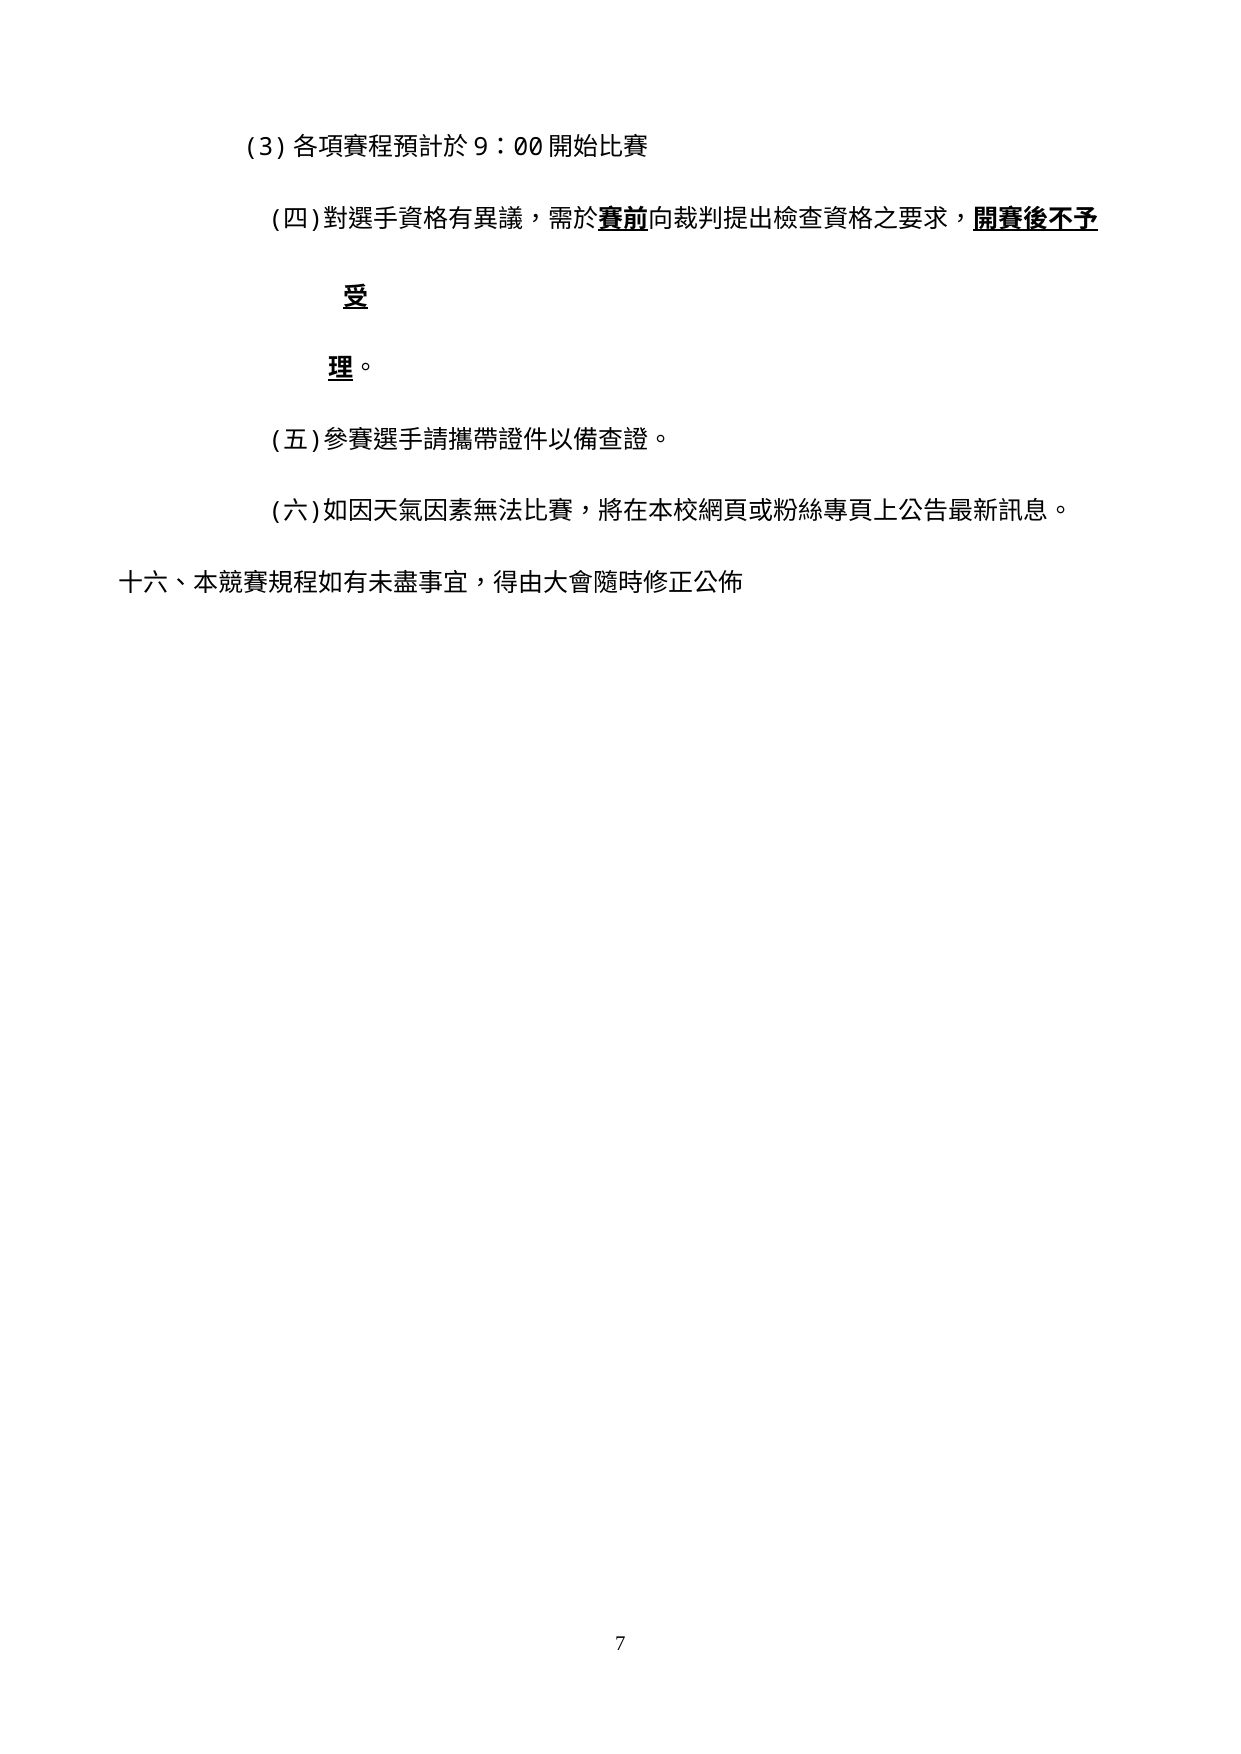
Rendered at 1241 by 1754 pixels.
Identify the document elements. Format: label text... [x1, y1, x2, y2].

list 各項賽程預計於9：00開始比賽 [243, 103, 1122, 165]
text (四)對選手資格有異議，需於賽前向裁判提出檢查資格之要求，開賽後不予受 [118, 174, 1122, 315]
text (五)參賽選手請攜帶證件以備查證。 [118, 396, 1122, 458]
text 理。 [118, 324, 1122, 387]
text 十六、本競賽規程如有未盡事宜，得由大會隨時修正公佈 [118, 539, 1122, 601]
text (六)如因天氣因素無法比賽，將在本校網頁或粉絲專頁上公告最新訊息。 [118, 467, 1122, 530]
